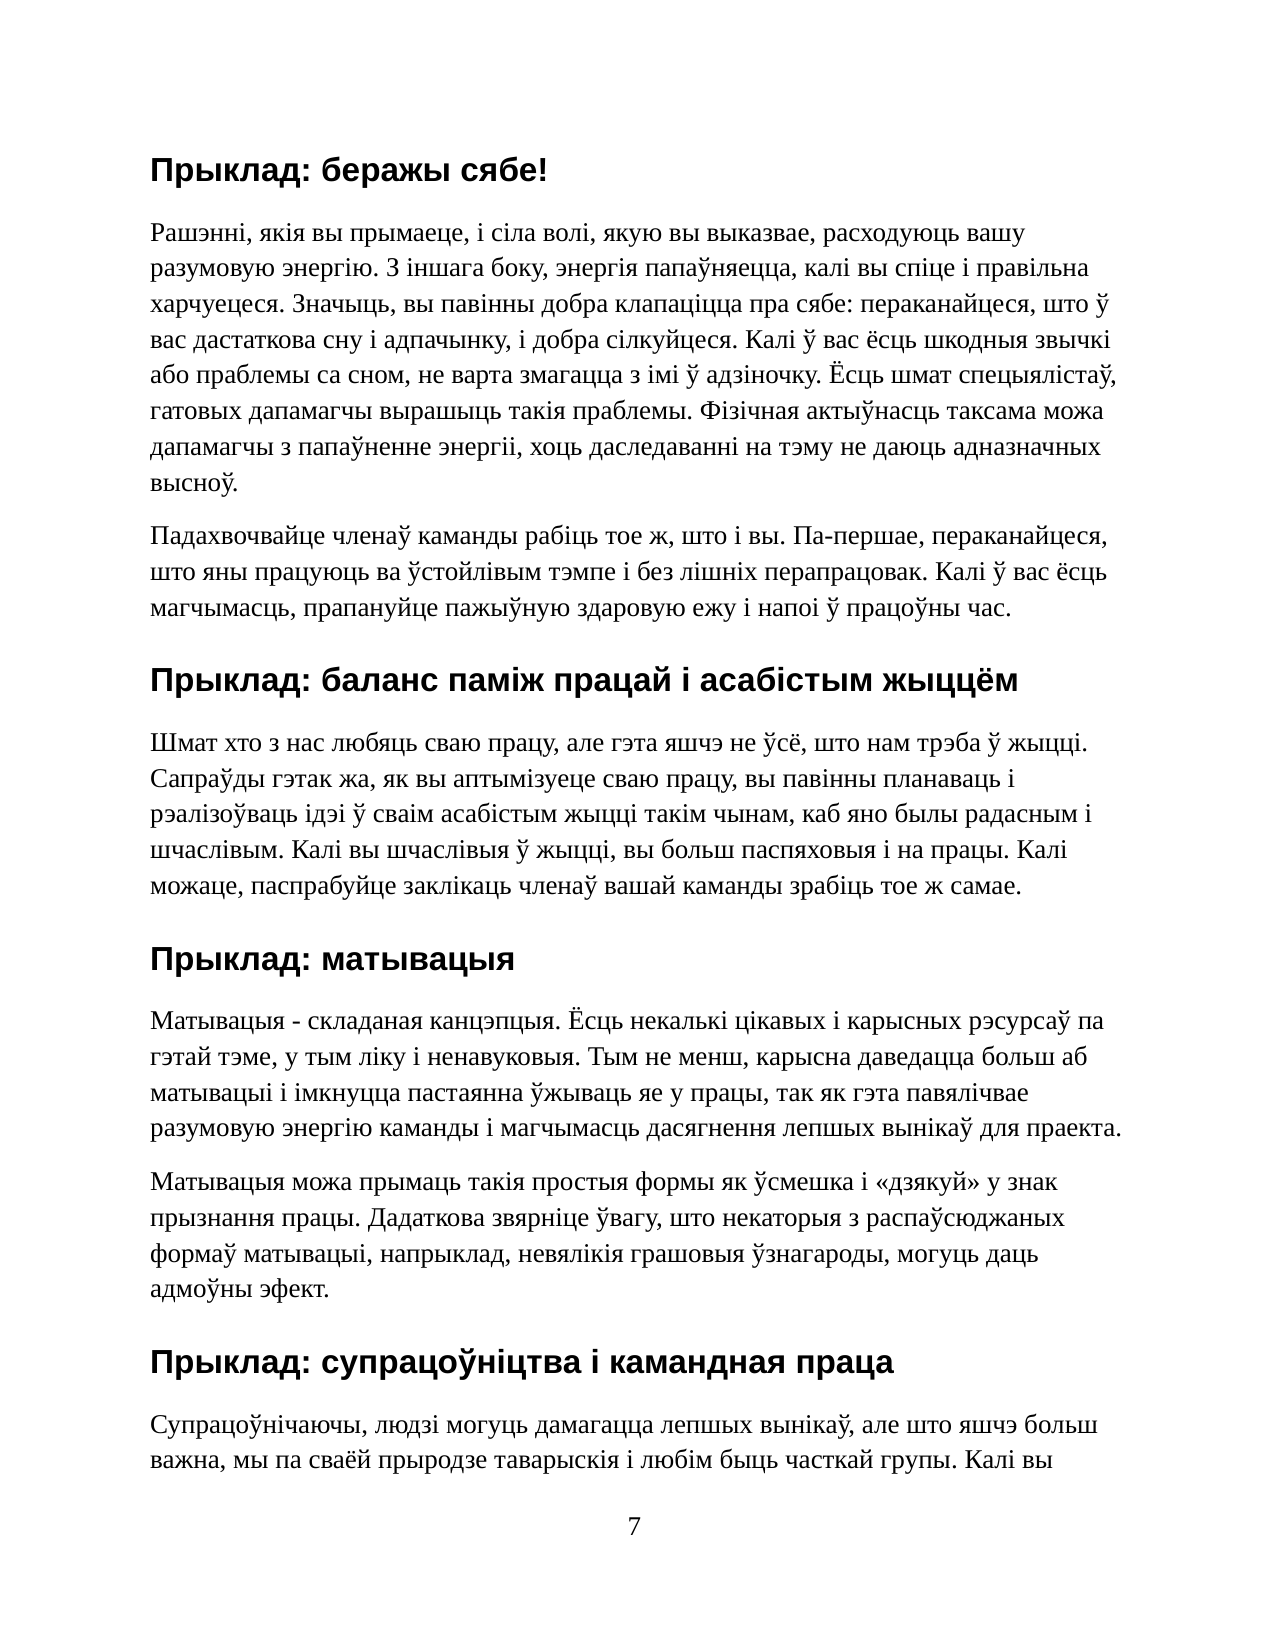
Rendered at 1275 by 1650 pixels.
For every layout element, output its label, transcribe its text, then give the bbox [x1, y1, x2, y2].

text Падахвочвайце членаў каманды рабіць тое ж, што і вы. Па-першае, пераканайцеся, што яны працуюць ва ўстойлівым тэмпе і без лішніх перапрацовак. Калі ў вас ёсць магчымасць, прапануйце пажыўную здаровую ежу і напоі ў працоўны час. [150, 519, 1125, 622]
text Рашэнні, якія вы прымаеце, і сіла волі, якую вы выказвае, расходуюць вашу разумовую энергію. З іншага боку, энергія папаўняецца, калі вы спіце і правільна харчуецеся. Значыць, вы павінны добра клапаціцца пра сябе: пераканайцеся, што ў вас дастаткова сну і адпачынку, і добра сілкуйцеся. Калі ў вас ёсць шкодныя звычкі або праблемы са сном, не варта змагацца з імі ў адзіночку. Ёсць шмат спецыялістаў, гатовых дапамагчы вырашыць такія праблемы. Фізічная актыўнасць таксама можа дапамагчы з папаўненне энергіі, хоць даследаванні на тэму не даюць адназначных высноў. [150, 216, 1125, 497]
subtitle Прыклад: матывацыя [150, 939, 1125, 977]
text Матывацыя - складаная канцэпцыя. Ёсць некалькі цікавых і карысных рэсурсаў па гэтай тэме, у тым ліку і ненавуковыя. Тым не менш, карысна даведацца больш аб матывацыі і імкнуцца пастаянна ўжываць яе у працы, так як гэта павялічвае разумовую энергію каманды і магчымасць дасягнення лепшых вынікаў для праекта. [150, 1004, 1125, 1143]
text Шмат хто з нас любяць сваю працу, але гэта яшчэ не ўсё, што нам трэба ў жыцці. Сапраўды гэтак жа, як вы аптымізуеце сваю працу, вы павінны планаваць і рэалізоўваць ідэі ў сваім асабістым жыцці такім чынам, каб яно былы радасным і шчаслівым. Калі вы шчаслівыя ў жыцці, вы больш паспяховыя і на працы. Калі можаце, паспрабуйце заклікаць членаў вашай каманды зрабіць тое ж самае. [150, 726, 1125, 900]
text Супрацоўнічаючы, людзі могуць дамагацца лепшых вынікаў, але што яшчэ больш важна, мы па сваёй прыродзе таварыскія і любім быць часткай групы. Калі вы [150, 1408, 1125, 1474]
text Матывацыя можа прымаць такія простыя формы як ўсмешка і «дзякуй» у знак прызнання працы. Дадаткова звярніце ўвагу, што некаторыя з распаўсюджаных формаў матывацыі, напрыклад, невялікія грашовыя ўзнагароды, могуць даць адмоўны эфект. [150, 1165, 1125, 1303]
subtitle Прыклад: супрацоўніцтва і камандная праца [150, 1342, 1125, 1381]
subtitle Прыклад: беражы сябе! [150, 150, 1125, 188]
subtitle Прыклад: баланс паміж працай і асабістым жыццём [150, 661, 1125, 699]
